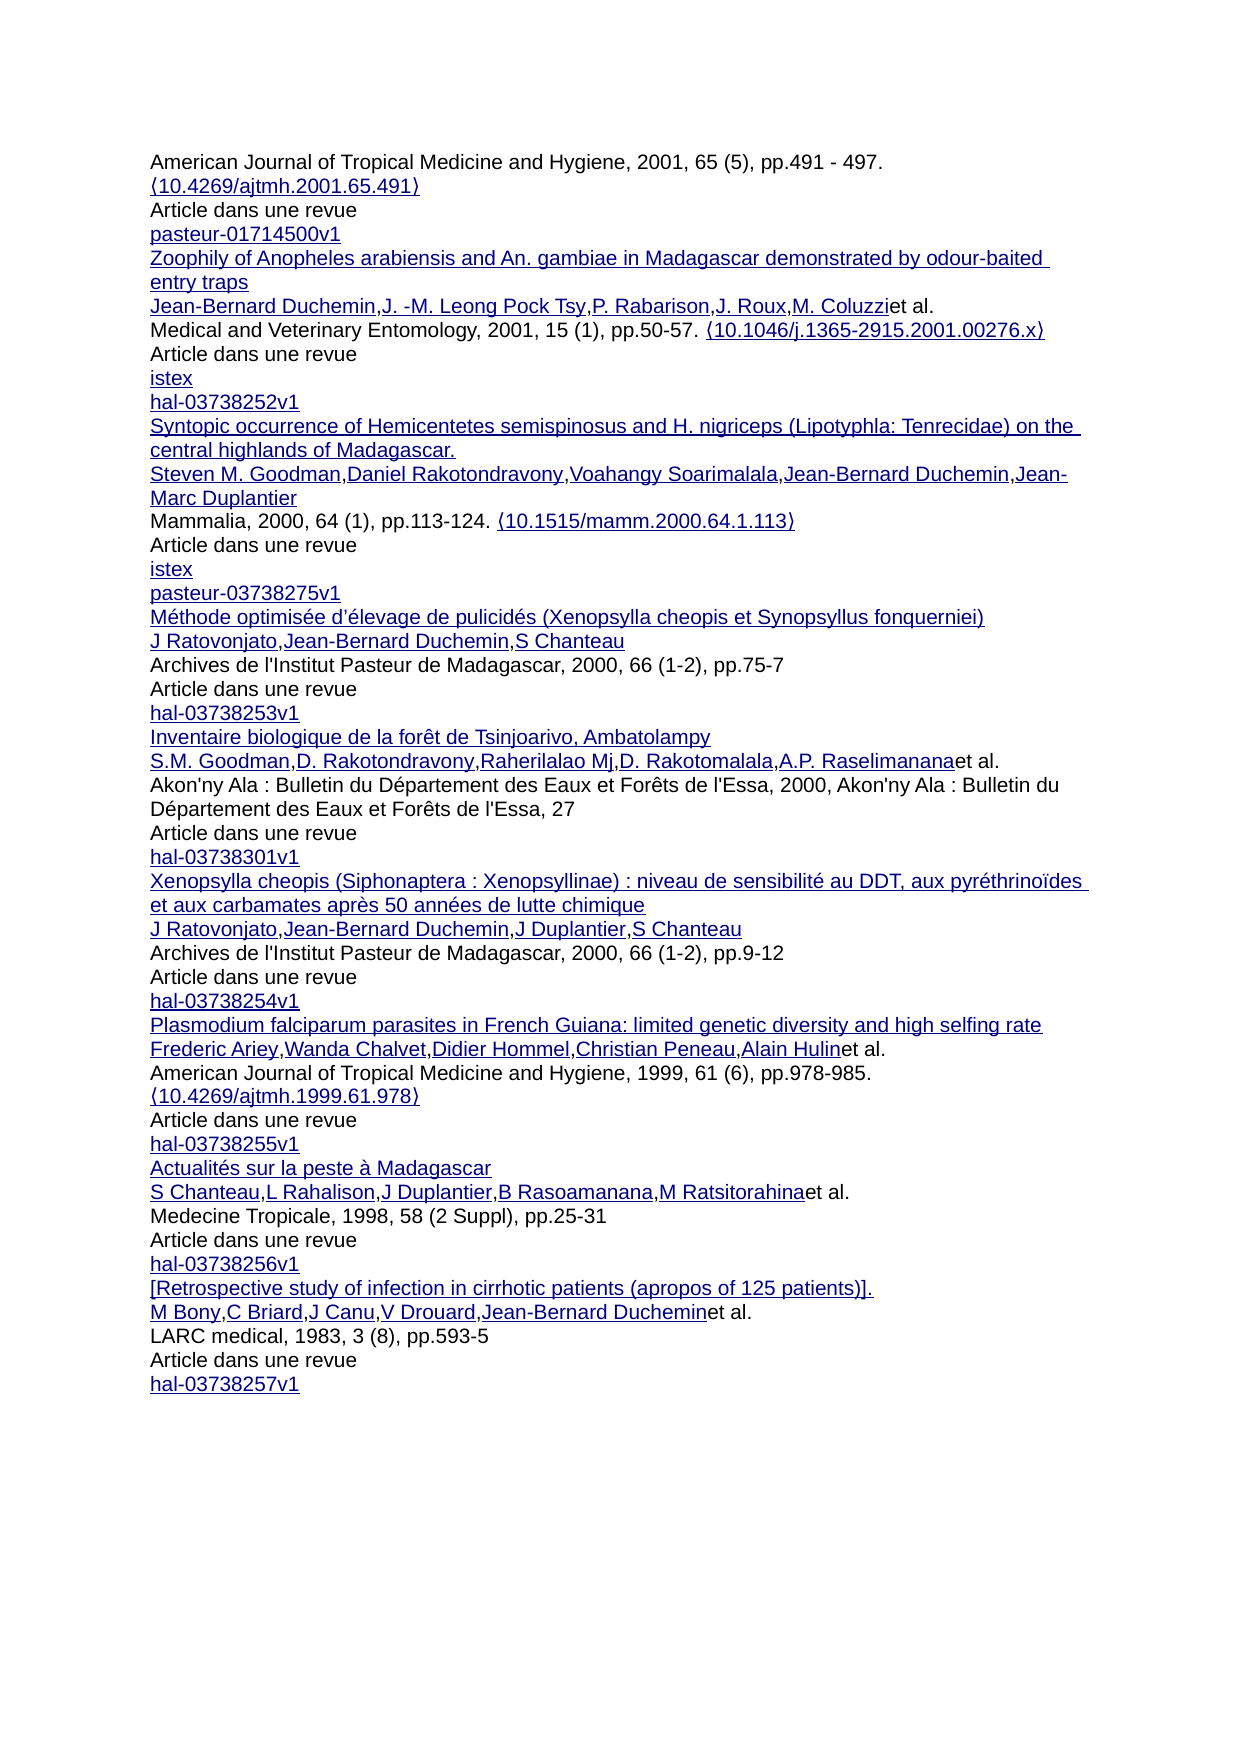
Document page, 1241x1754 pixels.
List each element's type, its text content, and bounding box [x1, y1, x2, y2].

table_cell Syntopic occurrence of Hemicentetes semispinosus and H. nigriceps (Lipotyphla: Tenrecidae) on the central highlands of Madagascar. Steven M. Goodman,Daniel Rakotondravony,Voahangy Soarimalala,Jean-Bernard Duchemin,Jean-Marc Duplantier Mammalia, 2000, 64 (1), pp.113-124. ⟨10.1515/mamm.2000.64.1.113⟩ Article dans une revue istex pasteur-03738275v1 [150, 414, 1090, 605]
table_cell Zoophily of Anopheles arabiensis and An. gambiae in Madagascar demonstrated by odour-baited entry traps Jean-Bernard Duchemin,J. -M. Leong Pock Tsy,P. Rabarison,J. Roux,M. Coluzziet al. Medical and Veterinary Entomology, 2001, 15 (1), pp.50-57. ⟨10.1046/j.1365-2915.2001.00276.x⟩ Article dans une revue istex hal-03738252v1 [150, 246, 1090, 413]
table_cell [Retrospective study of infection in cirrhotic patients (apropos of 125 patients)]. M Bony,C Briard,J Canu,V Drouard,Jean-Bernard Ducheminet al. LARC medical, 1983, 3 (8), pp.593-5 Article dans une revue hal-03738257v1 [150, 1276, 1090, 1396]
table_cell Xenopsylla cheopis (Siphonaptera : Xenopsyllinae) : niveau de sensibilité au DDT, aux pyréthrinoïdes et aux carbamates après 50 années de lutte chimique J Ratovonjato,Jean-Bernard Duchemin,J Duplantier,S Chanteau Archives de l'Institut Pasteur de Madagascar, 2000, 66 (1-2), pp.9-12 Article dans une revue hal-03738254v1 [150, 869, 1090, 1012]
table_cell Méthode optimisée d’élevage de pulicidés (Xenopsylla cheopis et Synopsyllus fonquerniei) J Ratovonjato,Jean-Bernard Duchemin,S Chanteau Archives de l'Institut Pasteur de Madagascar, 2000, 66 (1-2), pp.75-7 Article dans une revue hal-03738253v1 [150, 605, 1090, 725]
table_cell Actualités sur la peste à Madagascar S Chanteau,L Rahalison,J Duplantier,B Rasoamanana,M Ratsitorahinaet al. Medecine Tropicale, 1998, 58 (2 Suppl), pp.25-31 Article dans une revue hal-03738256v1 [150, 1156, 1090, 1276]
table_cell American Journal of Tropical Medicine and Hygiene, 2001, 65 (5), pp.491 - 497. ⟨10.4269/ajtmh.2001.65.491⟩ Article dans une revue pasteur-01714500v1 [150, 150, 1090, 246]
table_cell Plasmodium falciparum parasites in French Guiana: limited genetic diversity and high selfing rate Frederic Ariey,Wanda Chalvet,Didier Hommel,Christian Peneau,Alain Hulinet al. American Journal of Tropical Medicine and Hygiene, 1999, 61 (6), pp.978-985. ⟨10.4269/ajtmh.1999.61.978⟩ Article dans une revue hal-03738255v1 [150, 1013, 1090, 1156]
table_cell Inventaire biologique de la forêt de Tsinjoarivo, Ambatolampy S.M. Goodman,D. Rakotondravony,Raherilalao Mj,D. Rakotomalala,A.P. Raselimananaet al. Akon'ny Ala : Bulletin du Département des Eaux et Forêts de l'Essa, 2000, Akon'ny Ala : Bulletin du Département des Eaux et Forêts de l'Essa, 27 Article dans une revue hal-03738301v1 [150, 725, 1090, 869]
